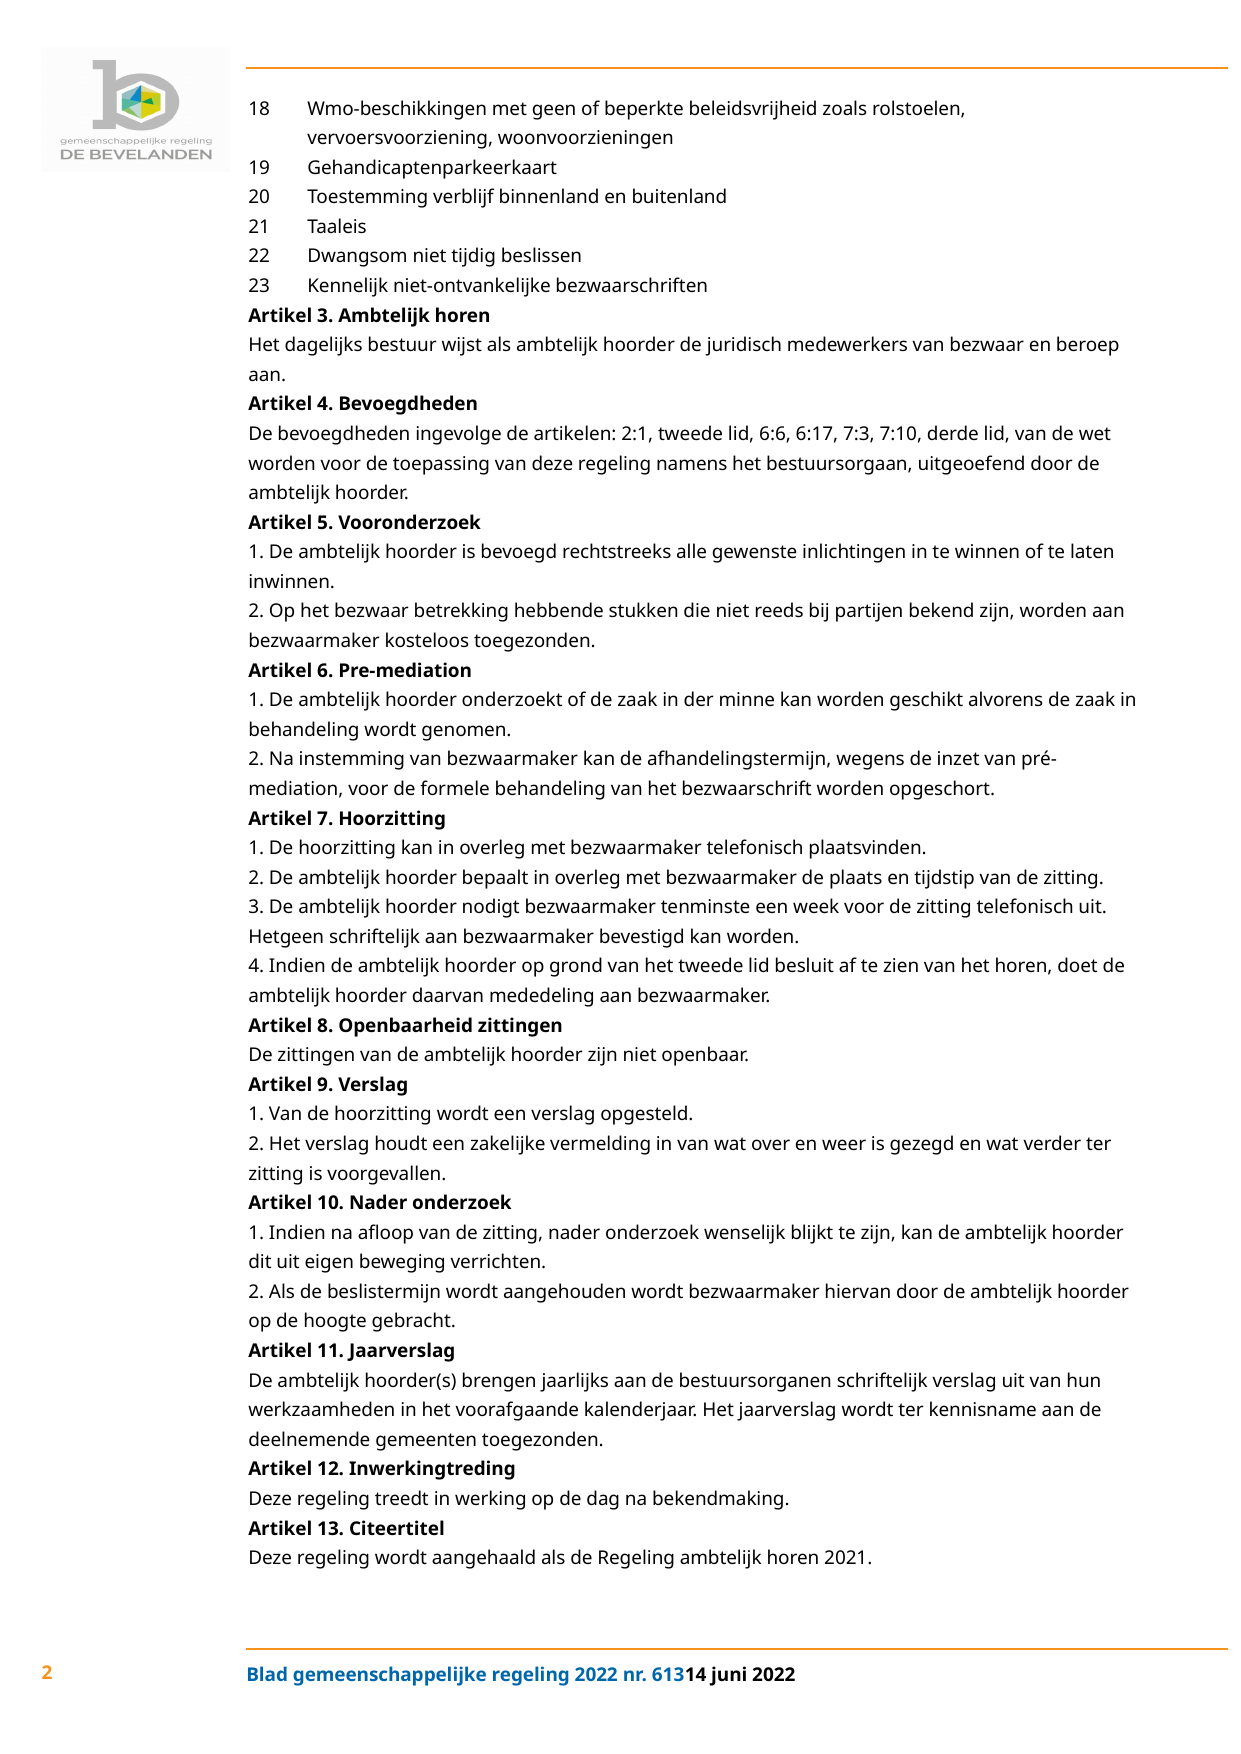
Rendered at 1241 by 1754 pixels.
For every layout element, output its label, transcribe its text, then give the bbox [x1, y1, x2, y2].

text Artikel 13. Citeertitel [248, 1515, 1152, 1541]
text Artikel 4. Bevoegdheden [248, 391, 1152, 416]
text 1. De ambtelijk hoorder onderzoekt of de zaak in der minne kan worden geschikt alvorens de zaak in behandeling wordt genomen. [248, 686, 1152, 742]
list Gehandicaptenparkeerkaart [248, 154, 1152, 180]
text Deze regeling wordt aangehaald als de Regeling ambtelijk horen 2021. [248, 1544, 1152, 1570]
text Artikel 11. Jaarverslag [248, 1337, 1152, 1363]
text Het dagelijks bestuur wijst als ambtelijk hoorder de juridisch medewerkers van bezwaar en beroep aan. [248, 331, 1152, 387]
list Taaleis [248, 213, 1152, 239]
text 1. Van de hoorzitting wordt een verslag opgesteld. [248, 1101, 1152, 1126]
text 2. De ambtelijk hoorder bepaalt in overleg met bezwaarmaker de plaats en tijdstip van de zitting. [248, 864, 1152, 890]
text 1. Indien na afloop van de zitting, nader onderzoek wenselijk blijkt te zijn, kan de ambtelijk hoorder dit uit eigen beweging verrichten. [248, 1219, 1152, 1274]
text Artikel 5. Vooronderzoek [248, 509, 1152, 535]
text De ambtelijk hoorder(s) brengen jaarlijks aan de bestuursorganen schriftelijk verslag uit van hun werkzaamheden in het voorafgaande kalenderjaar. Het jaarverslag wordt ter kennisname aan de deelnemende gemeenten toegezonden. [248, 1367, 1152, 1452]
text 2. Als de beslistermijn wordt aangehouden wordt bezwaarmaker hiervan door de ambtelijk hoorder op de hoogte gebracht. [248, 1278, 1152, 1333]
picture [41, 47, 231, 172]
text De bevoegdheden ingevolge de artikelen: 2:1, tweede lid, 6:6, 6:17, 7:3, 7:10, derde lid, van de wet worden voor de toepassing van deze regeling namens het bestuursorgaan, uitgeoefend door de ambtelijk hoorder. [248, 420, 1152, 505]
text Artikel 8. Openbaarheid zittingen [248, 1012, 1152, 1038]
text 3. De ambtelijk hoorder nodigt bezwaarmaker tenminste een week voor de zitting telefonisch uit. Hetgeen schriftelijk aan bezwaarmaker bevestigd kan worden. [248, 893, 1152, 949]
text 1. De hoorzitting kan in overleg met bezwaarmaker telefonisch plaatsvinden. [248, 834, 1152, 860]
text 2. Op het bezwaar betrekking hebbende stukken die niet reeds bij partijen bekend zijn, worden aan bezwaarmaker kosteloos toegezonden. [248, 598, 1152, 653]
list Toestemming verblijf binnenland en buitenland [248, 183, 1152, 209]
list Wmo-beschikkingen met geen of beperkte beleidsvrijheid zoals rolstoelen, vervoersvoorziening, woonvoorzieningen [248, 95, 1152, 150]
text Artikel 3. Ambtelijk horen [248, 302, 1152, 328]
text Artikel 12. Inwerkingtreding [248, 1456, 1152, 1481]
text 2. Na instemming van bezwaarmaker kan de afhandelingstermijn, wegens de inzet van pré-mediation, voor de formele behandeling van het bezwaarschrift worden opgeschort. [248, 746, 1152, 801]
text Deze regeling treedt in werking op de dag na bekendmaking. [248, 1485, 1152, 1511]
text 4. Indien de ambtelijk hoorder op grond van het tweede lid besluit af te zien van het horen, doet de ambtelijk hoorder daarvan mededeling aan bezwaarmaker. [248, 953, 1152, 1008]
text Artikel 7. Hoorzitting [248, 805, 1152, 831]
list Dwangsom niet tijdig beslissen [248, 243, 1152, 268]
text Artikel 10. Nader onderzoek [248, 1189, 1152, 1215]
list Kennelijk niet-ontvankelijke bezwaarschriften [248, 272, 1152, 298]
text Artikel 9. Verslag [248, 1071, 1152, 1097]
text 1. De ambtelijk hoorder is bevoegd rechtstreeks alle gewenste inlichtingen in te winnen of te laten inwinnen. [248, 538, 1152, 594]
text De zittingen van de ambtelijk hoorder zijn niet openbaar. [248, 1041, 1152, 1067]
text Artikel 6. Pre-mediation [248, 657, 1152, 683]
text 2. Het verslag houdt een zakelijke vermelding in van wat over en weer is gezegd en wat verder ter zitting is voorgevallen. [248, 1130, 1152, 1186]
